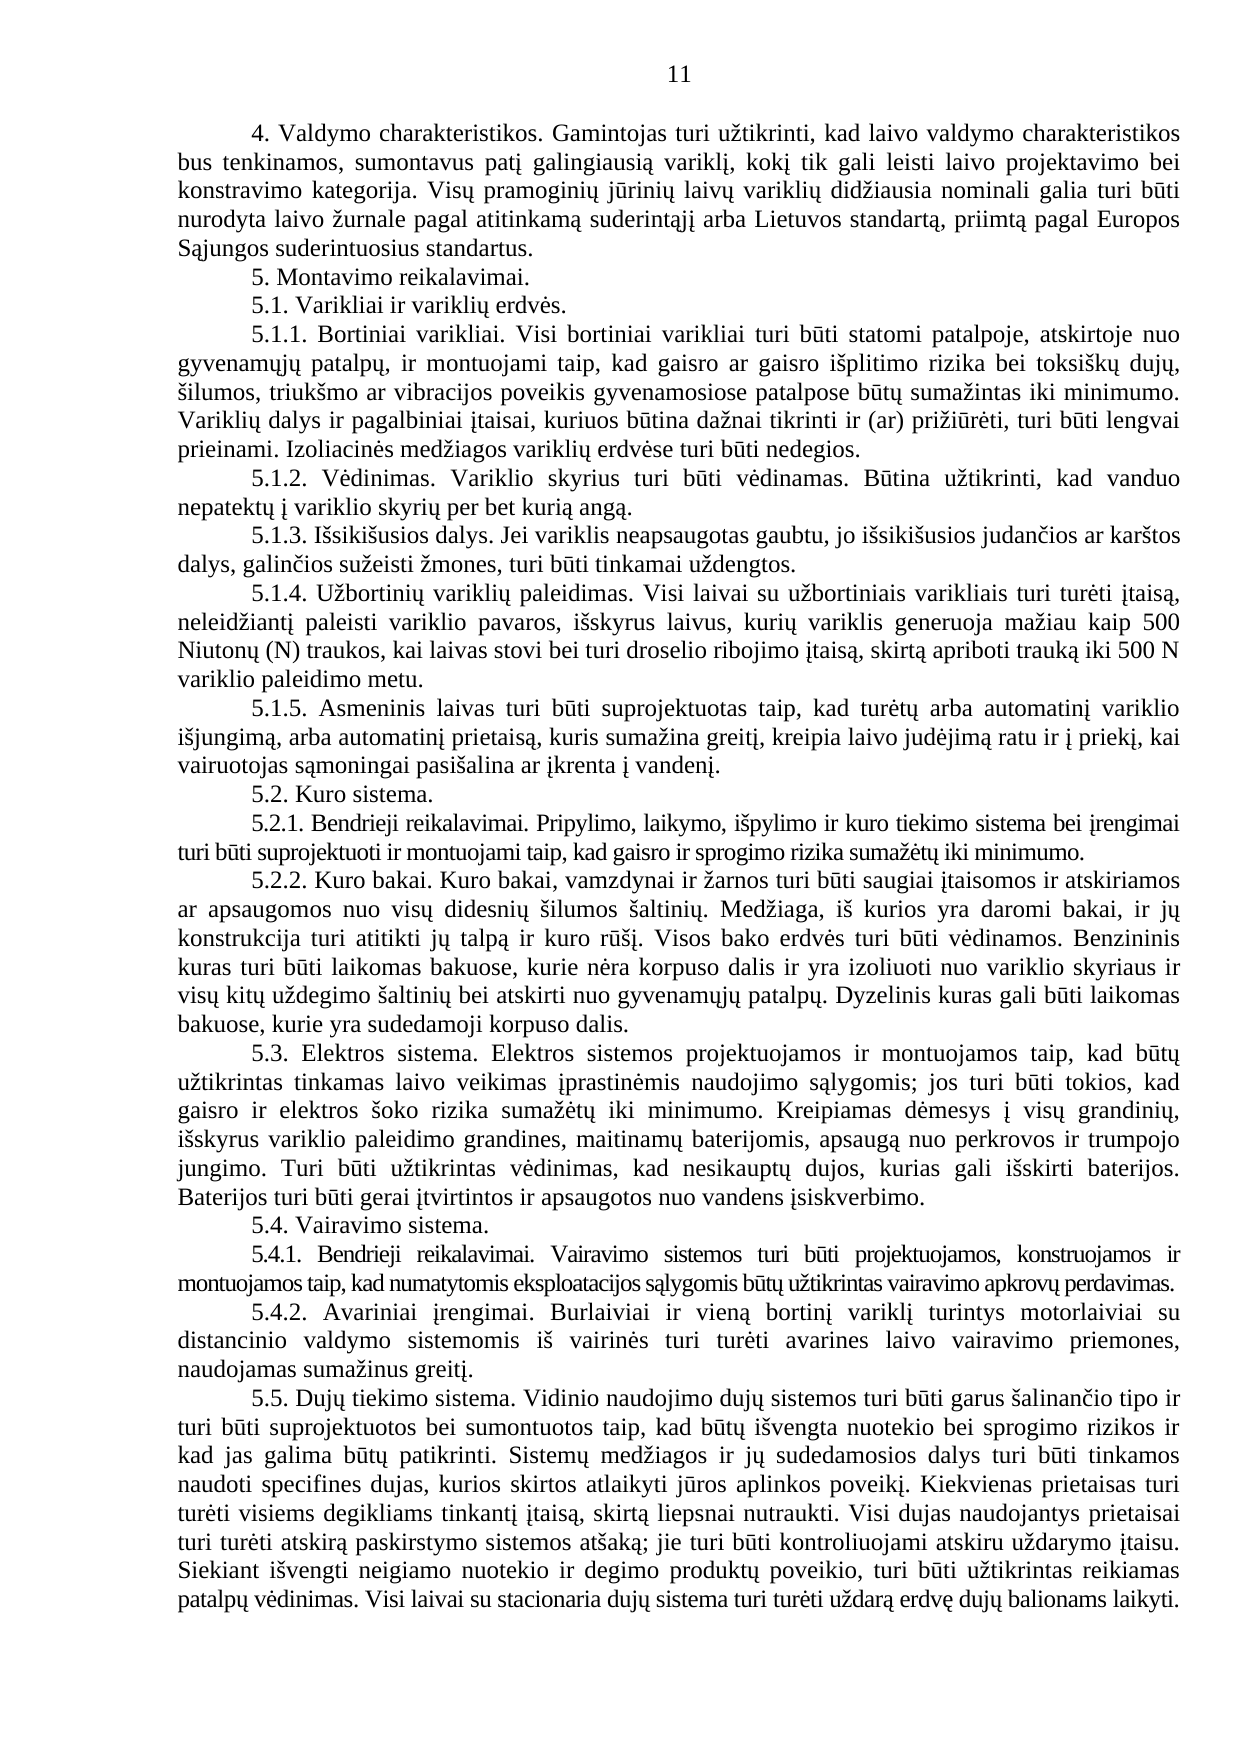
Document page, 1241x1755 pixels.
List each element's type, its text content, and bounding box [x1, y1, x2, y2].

text 5.2.2. Kuro bakai. Kuro bakai, vamzdynai ir žarnos turi būti saugiai įtaisomos ir atskiriamos ar apsaugomos nuo visų didesnių šilumos šaltinių. Medžiaga, iš kurios yra daromi bakai, ir jų konstrukcija turi atitikti jų talpą ir kuro rūšį. Visos bako erdvės turi būti vėdinamos. Benzininis kuras turi būti laikomas bakuose, kurie nėra korpuso dalis ir yra izoliuoti nuo variklio skyriaus ir visų kitų uždegimo šaltinių bei atskirti nuo gyvenamųjų patalpų. Dyzelinis kuras gali būti laikomas bakuose, kurie yra sudedamoji korpuso dalis. [177, 866, 1181, 1038]
text 5.2. Kuro sistema. [177, 779, 1181, 808]
text 5.1.3. Išsikišusios dalys. Jei variklis neapsaugotas gaubtu, jo išsikišusios judančios ar karštos dalys, galinčios sužeisti žmones, turi būti tinkamai uždengtos. [177, 521, 1181, 578]
text 5.4. Vairavimo sistema. [177, 1211, 1181, 1239]
text 5.4.2. Avariniai įrengimai. Burlaiviai ir vieną bortinį variklį turintys motorlaiviai su distancinio valdymo sistemomis iš vairinės turi turėti avarines laivo vairavimo priemones, naudojamas sumažinus greitį. [177, 1297, 1181, 1383]
text 4. Valdymo charakteristikos. Gamintojas turi užtikrinti, kad laivo valdymo charakteristikos bus tenkinamos, sumontavus patį galingiausią variklį, kokį tik gali leisti laivo projektavimo bei konstravimo kategorija. Visų pramoginių jūrinių laivų variklių didžiausia nominali galia turi būti nurodyta laivo žurnale pagal atitinkamą suderintąjį arba Lietuvos standartą, priimtą pagal Europos Sąjungos suderintuosius standartus. [177, 118, 1181, 262]
text 5. Montavimo reikalavimai. [177, 262, 1181, 291]
text 5.1. Varikliai ir variklių erdvės. [177, 291, 1181, 319]
text 5.2.1. Bendrieji reikalavimai. Pripylimo, laikymo, išpylimo ir kuro tiekimo sistema bei įrengimai turi būti suprojektuoti ir montuojami taip, kad gaisro ir sprogimo rizika sumažėtų iki minimumo. [177, 808, 1181, 866]
text 5.1.1. Bortiniai varikliai. Visi bortiniai varikliai turi būti statomi patalpoje, atskirtoje nuo gyvenamųjų patalpų, ir montuojami taip, kad gaisro ar gaisro išplitimo rizika bei toksiškų dujų, šilumos, triukšmo ar vibracijos poveikis gyvenamosiose patalpose būtų sumažintas iki minimumo. Variklių dalys ir pagalbiniai įtaisai, kuriuos būtina dažnai tikrinti ir (ar) prižiūrėti, turi būti lengvai prieinami. Izoliacinės medžiagos variklių erdvėse turi būti nedegios. [177, 319, 1181, 463]
text 5.1.4. Užbortinių variklių paleidimas. Visi laivai su užbortiniais varikliais turi turėti įtaisą, neleidžiantį paleisti variklio pavaros, išskyrus laivus, kurių variklis generuoja mažiau kaip 500 Niutonų (N) traukos, kai laivas stovi bei turi droselio ribojimo įtaisą, skirtą apriboti trauką iki 500 N variklio paleidimo metu. [177, 578, 1181, 693]
text 5.3. Elektros sistema. Elektros sistemos projektuojamos ir montuojamos taip, kad būtų užtikrintas tinkamas laivo veikimas įprastinėmis naudojimo sąlygomis; jos turi būti tokios, kad gaisro ir elektros šoko rizika sumažėtų iki minimumo. Kreipiamas dėmesys į visų grandinių, išskyrus variklio paleidimo grandines, maitinamų baterijomis, apsaugą nuo perkrovos ir trumpojo jungimo. Turi būti užtikrintas vėdinimas, kad nesikauptų dujos, kurias gali išskirti baterijos. Baterijos turi būti gerai įtvirtintos ir apsaugotos nuo vandens įsiskverbimo. [177, 1038, 1181, 1211]
text 5.1.2. Vėdinimas. Variklio skyrius turi būti vėdinamas. Būtina užtikrinti, kad vanduo nepatektų į variklio skyrių per bet kurią angą. [177, 463, 1181, 521]
text 5.4.1. Bendrieji reikalavimai. Vairavimo sistemos turi būti projektuojamos, konstruojamos ir montuojamos taip, kad numatytomis eksploatacijos sąlygomis būtų užtikrintas vairavimo apkrovų perdavimas. [177, 1239, 1181, 1297]
text 5.1.5. Asmeninis laivas turi būti suprojektuotas taip, kad turėtų arba automatinį variklio išjungimą, arba automatinį prietaisą, kuris sumažina greitį, kreipia laivo judėjimą ratu ir į priekį, kai vairuotojas sąmoningai pasišalina ar įkrenta į vandenį. [177, 693, 1181, 779]
text 5.5. Dujų tiekimo sistema. Vidinio naudojimo dujų sistemos turi būti garus šalinančio tipo ir turi būti suprojektuotos bei sumontuotos taip, kad būtų išvengta nuotekio bei sprogimo rizikos ir kad jas galima būtų patikrinti. Sistemų medžiagos ir jų sudedamosios dalys turi būti tinkamos naudoti specifines dujas, kurios skirtos atlaikyti jūros aplinkos poveikį. Kiekvienas prietaisas turi turėti visiems degikliams tinkantį įtaisą, skirtą liepsnai nutraukti. Visi dujas naudojantys prietaisai turi turėti atskirą paskirstymo sistemos atšaką; jie turi būti kontroliuojami atskiru uždarymo įtaisu. Siekiant išvengti neigiamo nuotekio ir degimo produktų poveikio, turi būti užtikrintas reikiamas patalpų vėdinimas. Visi laivai su stacionaria dujų sistema turi turėti uždarą erdvę dujų balionams laikyti. [177, 1383, 1181, 1613]
